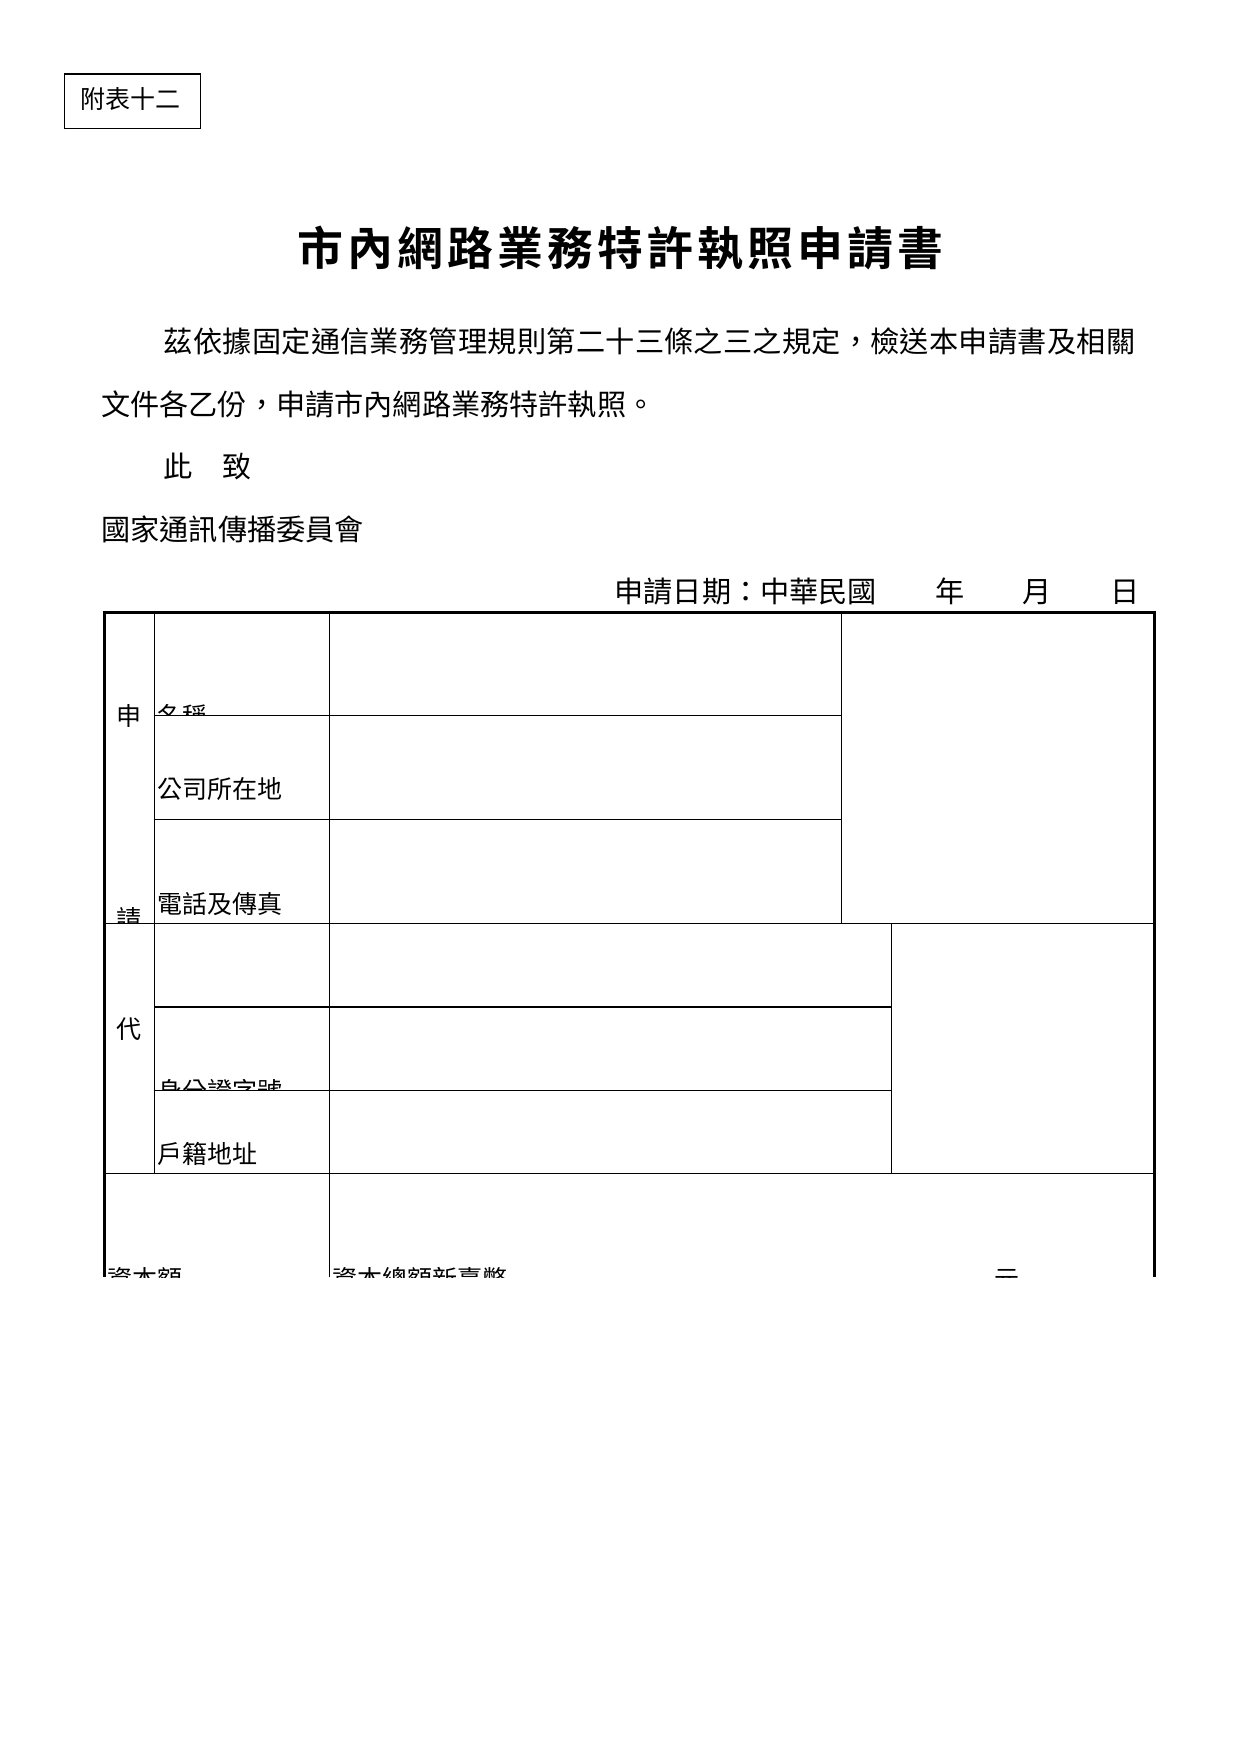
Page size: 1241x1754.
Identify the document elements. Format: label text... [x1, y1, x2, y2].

text 國家通訊傳播委員會 [101, 486, 1139, 548]
text 此 致 [101, 423, 1139, 486]
table_cell (代表人印章) [892, 924, 1153, 1173]
table_header 名稱 [165, 708, 173, 714]
text 申請日期：中華民國 年 月 日 [101, 548, 1139, 611]
table_cell 資本總額新臺幣 元 實收資本總額新臺幣 元整 [330, 1174, 1153, 1277]
table_cell [330, 1091, 891, 1173]
table_cell 公司所在地 [155, 716, 329, 819]
table_cell 身分證字號 [155, 1008, 329, 1090]
table_header 名稱 [155, 614, 329, 715]
table_header [330, 614, 841, 715]
table_cell 戶籍地址 [155, 1091, 329, 1173]
table_cell [330, 1008, 891, 1090]
table_header (公司章) [842, 614, 1153, 923]
table_cell [330, 716, 841, 819]
table_cell [330, 924, 891, 1006]
table_cell 代 表 人 [106, 924, 154, 1173]
text 附表十二 [80, 82, 184, 115]
text 茲依據固定通信業務管理規則第二十三條之三之規定，檢送本申請書及相關文件各乙份，申請市內網路業務特許執照。 [101, 298, 1139, 423]
table_cell [330, 820, 841, 923]
table_cell 姓名 [155, 924, 329, 1006]
table_cell 電話及傳真 [155, 820, 329, 923]
table_header 申 請 人 [106, 614, 154, 923]
text 市內網路業務特許執照申請書 [101, 173, 1139, 298]
table_cell 資本額 [106, 1174, 329, 1277]
